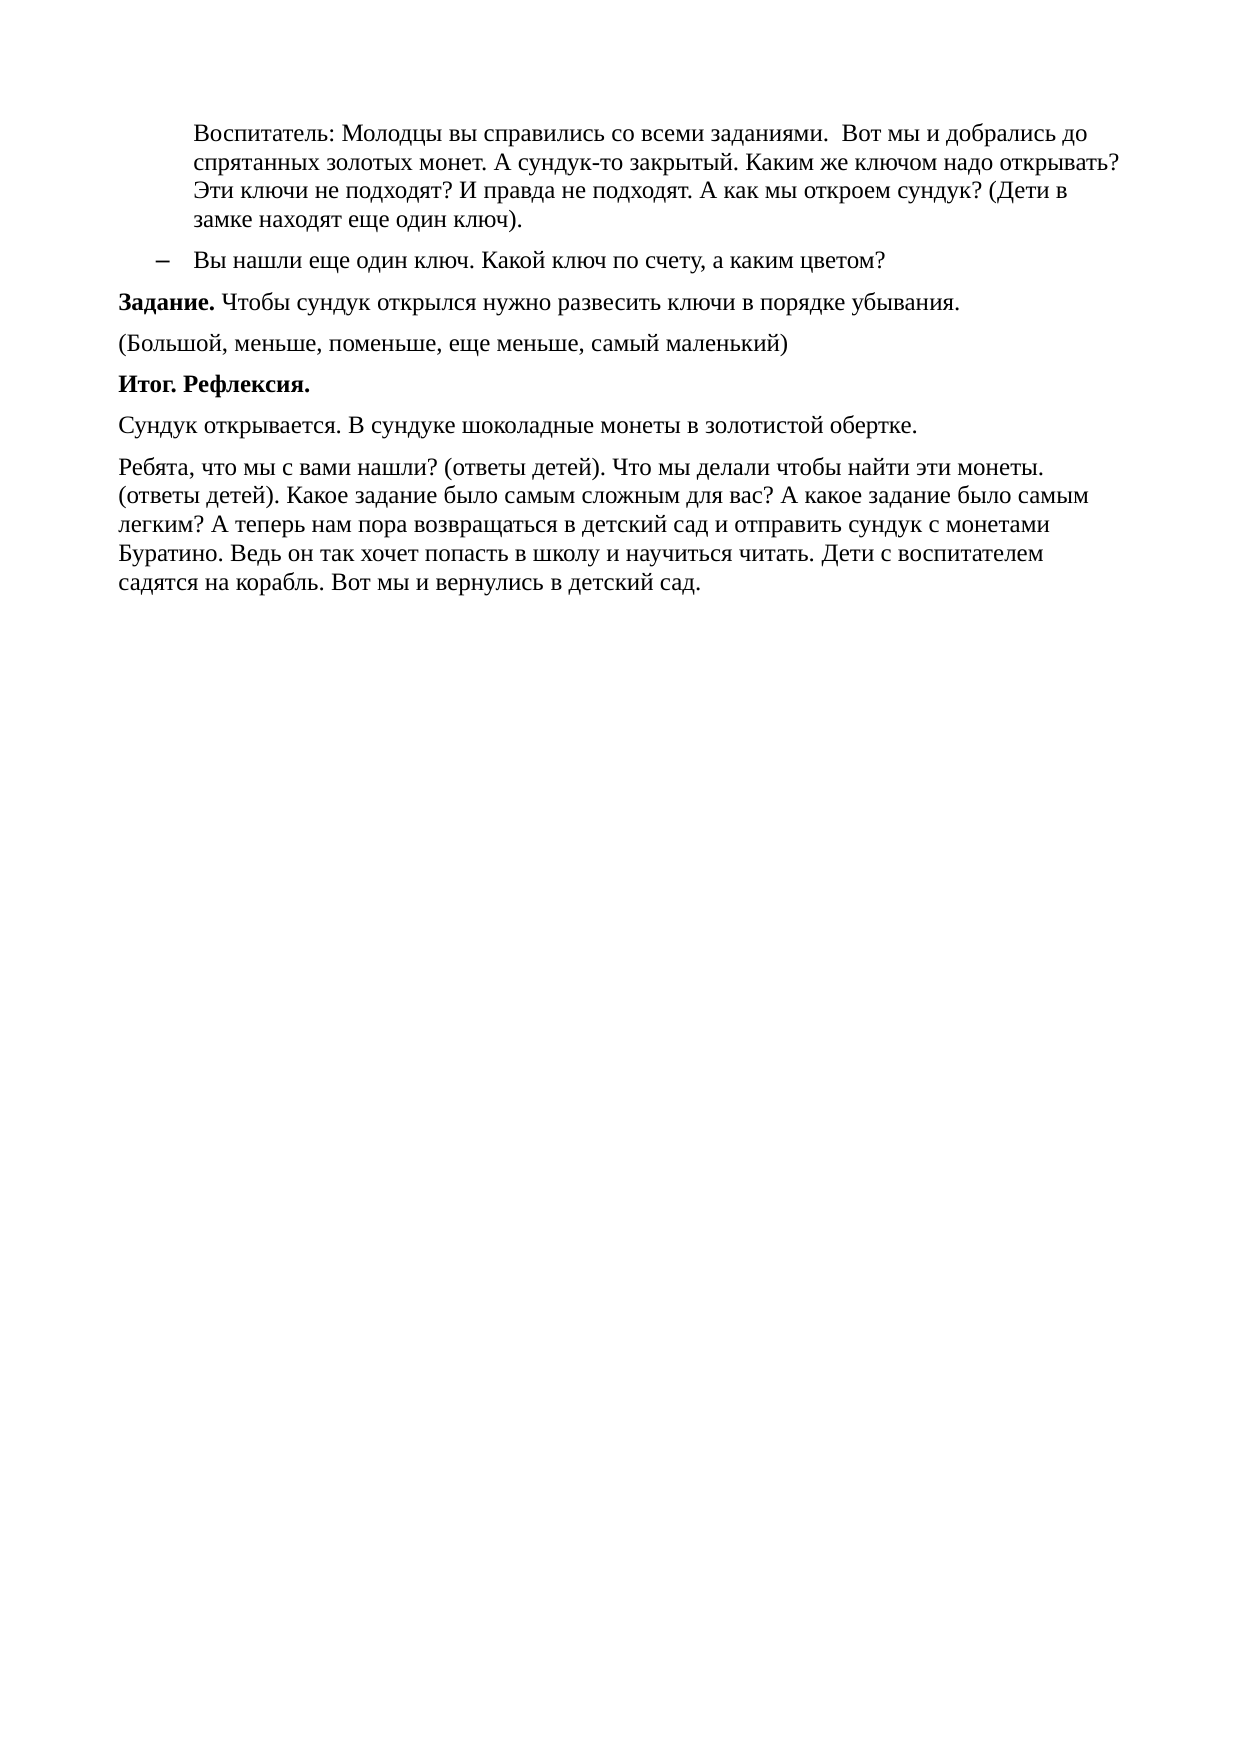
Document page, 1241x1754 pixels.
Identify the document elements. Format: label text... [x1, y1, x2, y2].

text Задание. Чтобы сундук открылся нужно развесить ключи в порядке убывания. [118, 287, 1122, 316]
text Ребята, что мы с вами нашли? (ответы детей). Что мы делали чтобы найти эти монеты. (ответы детей). Какое задание было самым сложным для вас? А какое задание было самым легким? А теперь нам пора возвращаться в детский сад и отправить сундук с монетами Буратино. Ведь он так хочет попасть в школу и научиться читать. Дети с воспитателем садятся на корабль. Вот мы и вернулись в детский сад. [118, 452, 1122, 596]
list Вы нашли еще один ключ. Какой ключ по счету, а каким цветом? [156, 246, 1122, 274]
text Итог. Рефлексия. [118, 369, 1122, 398]
text Сундук открывается. В сундуке шоколадные монеты в золотистой обертке. [118, 411, 1122, 439]
list Воспитатель: Молодцы вы справились со всеми заданиями. Вот мы и добрались до спрятанных золотых монет. А сундук-то закрытый. Каким же ключом надо открывать? Эти ключи не подходят? И правда не подходят. А как мы откроем сундук? (Дети в замке находят еще один ключ). [156, 118, 1122, 233]
text (Большой, меньше, поменьше, еще меньше, самый маленький) [118, 328, 1122, 357]
